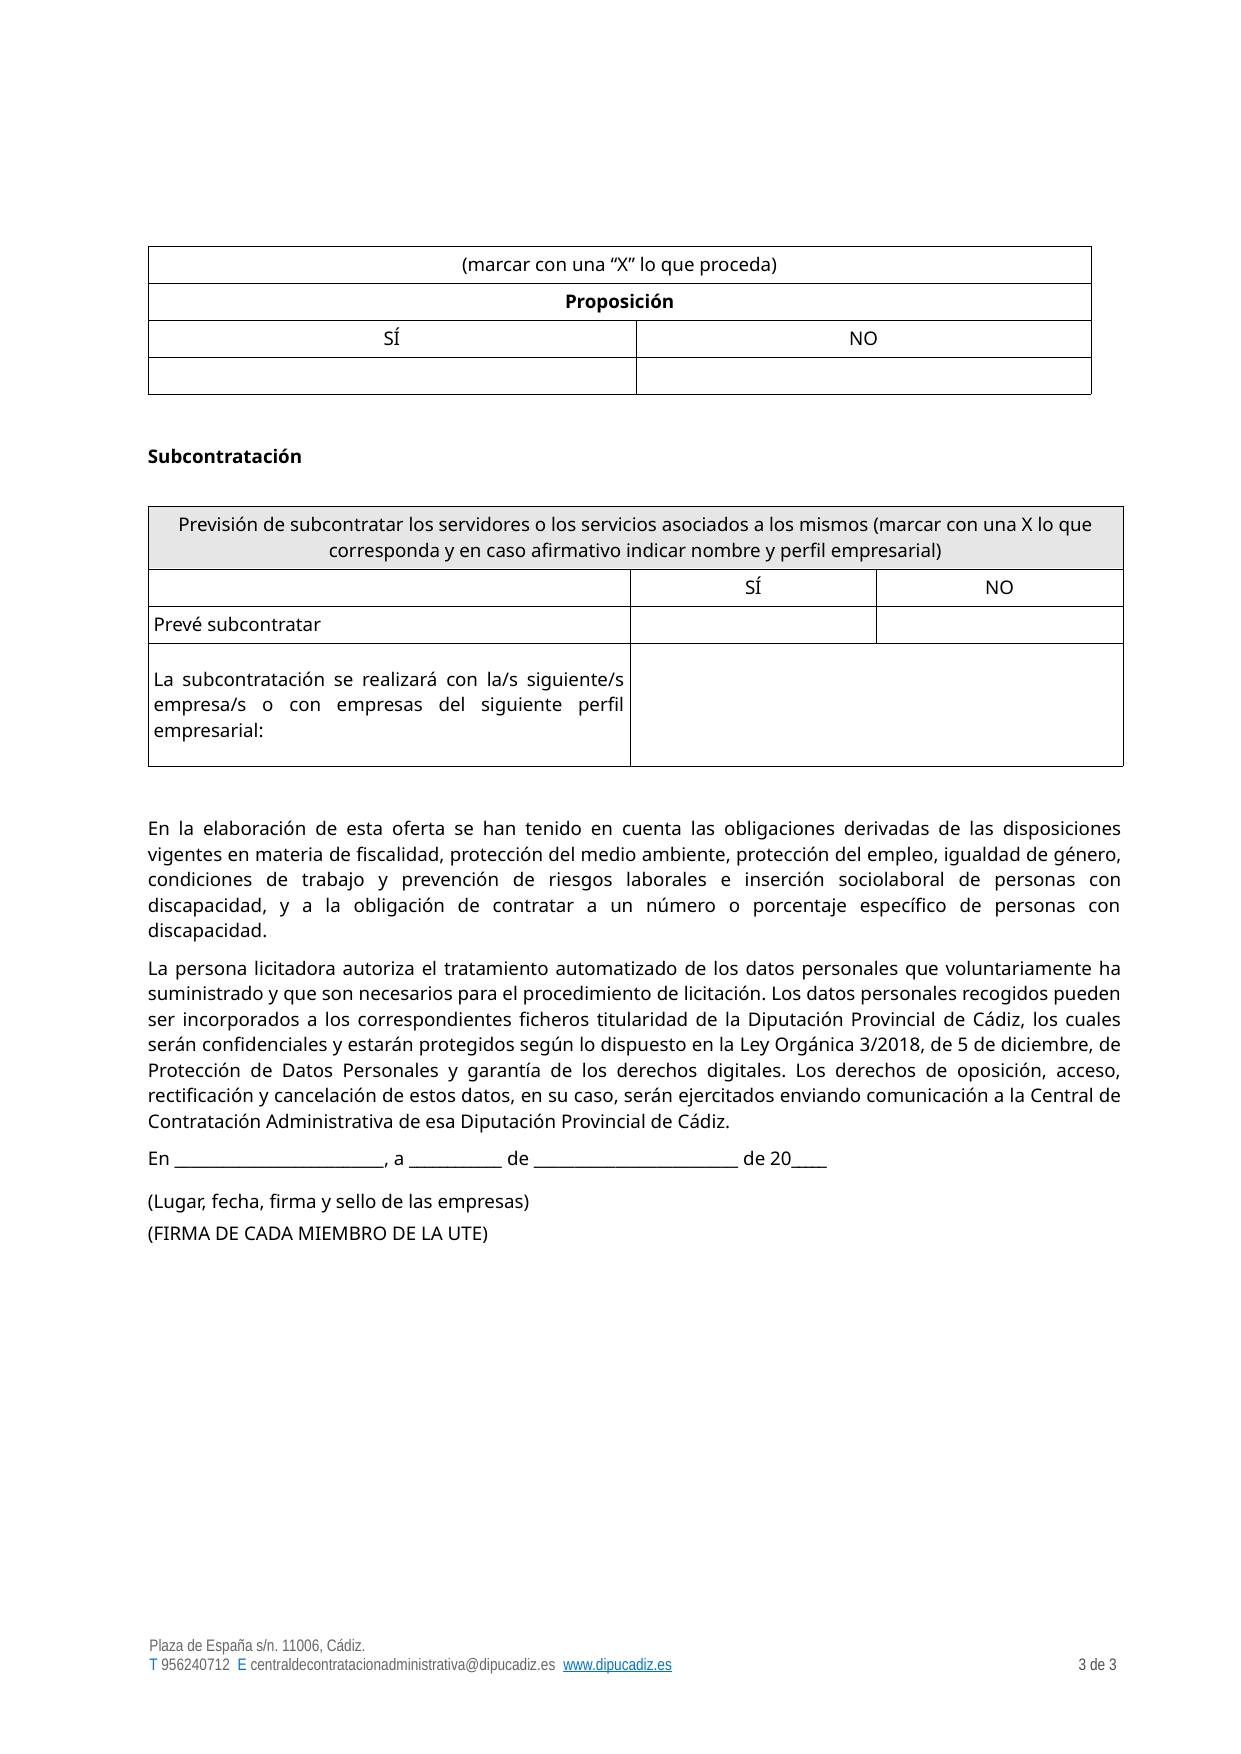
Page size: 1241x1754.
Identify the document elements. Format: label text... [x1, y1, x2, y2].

text La persona licitadora autoriza el tratamiento automatizado de los datos personales que voluntariamente ha suministrado y que son necesarios para el procedimiento de licitación. Los datos personales recogidos pueden ser incorporados a los correspondientes ficheros titularidad de la Diputación Provincial de Cádiz, los cuales serán confidenciales y estarán protegidos según lo dispuesto en la Ley Orgánica 3/2018, de 5 de diciembre, de Protección de Datos Personales y garantía de los derechos digitales. Los derechos de oposición, acceso, rectificación y cancelación de estos datos, en su caso, serán ejercitados enviando comunicación a la Central de Contratación Administrativa de esa Diputación Provincial de Cádiz. [148, 955, 1122, 1133]
table_cell NO [637, 321, 1091, 357]
table_cell [631, 607, 876, 643]
table_cell [877, 607, 1123, 643]
table_cell [637, 358, 1091, 394]
table_cell [149, 358, 636, 394]
text (FIRMA DE CADA MIEMBRO DE LA UTE) [148, 1220, 1122, 1245]
table_cell La subcontratación se realizará con la/s siguiente/s empresa/s o con empresas del siguiente perfil empresarial: [149, 644, 630, 766]
text Subcontratación [148, 443, 1122, 469]
table_header Previsión de subcontratar los servidores o los servicios asociados a los mismos (marcar con una X lo que corresponda y en caso afirmativo indicar nombre y perfil empresarial) [149, 507, 1123, 568]
table_cell [631, 644, 1123, 766]
table_cell SÍ [631, 570, 876, 606]
table_header (marcar con una “X” lo que proceda) [149, 247, 1091, 283]
text En la elaboración de esta oferta se han tenido en cuenta las obligaciones derivadas de las disposiciones vigentes en materia de fiscalidad, protección del medio ambiente, protección del empleo, igualdad de género, condiciones de trabajo y prevención de riesgos laborales e inserción sociolaboral de personas con discapacidad, y a la obligación de contratar a un número o porcentaje específico de personas con discapacidad. [148, 815, 1122, 943]
table_cell [149, 570, 630, 606]
table_cell SÍ [149, 321, 636, 357]
table_cell NO [877, 570, 1123, 606]
text (Lugar, fecha, firma y sello de las empresas) [148, 1188, 1122, 1214]
text En , a de de 20 [148, 1145, 1122, 1171]
table_cell Prevé subcontratar [149, 607, 630, 643]
table_cell Proposición [149, 284, 1091, 320]
